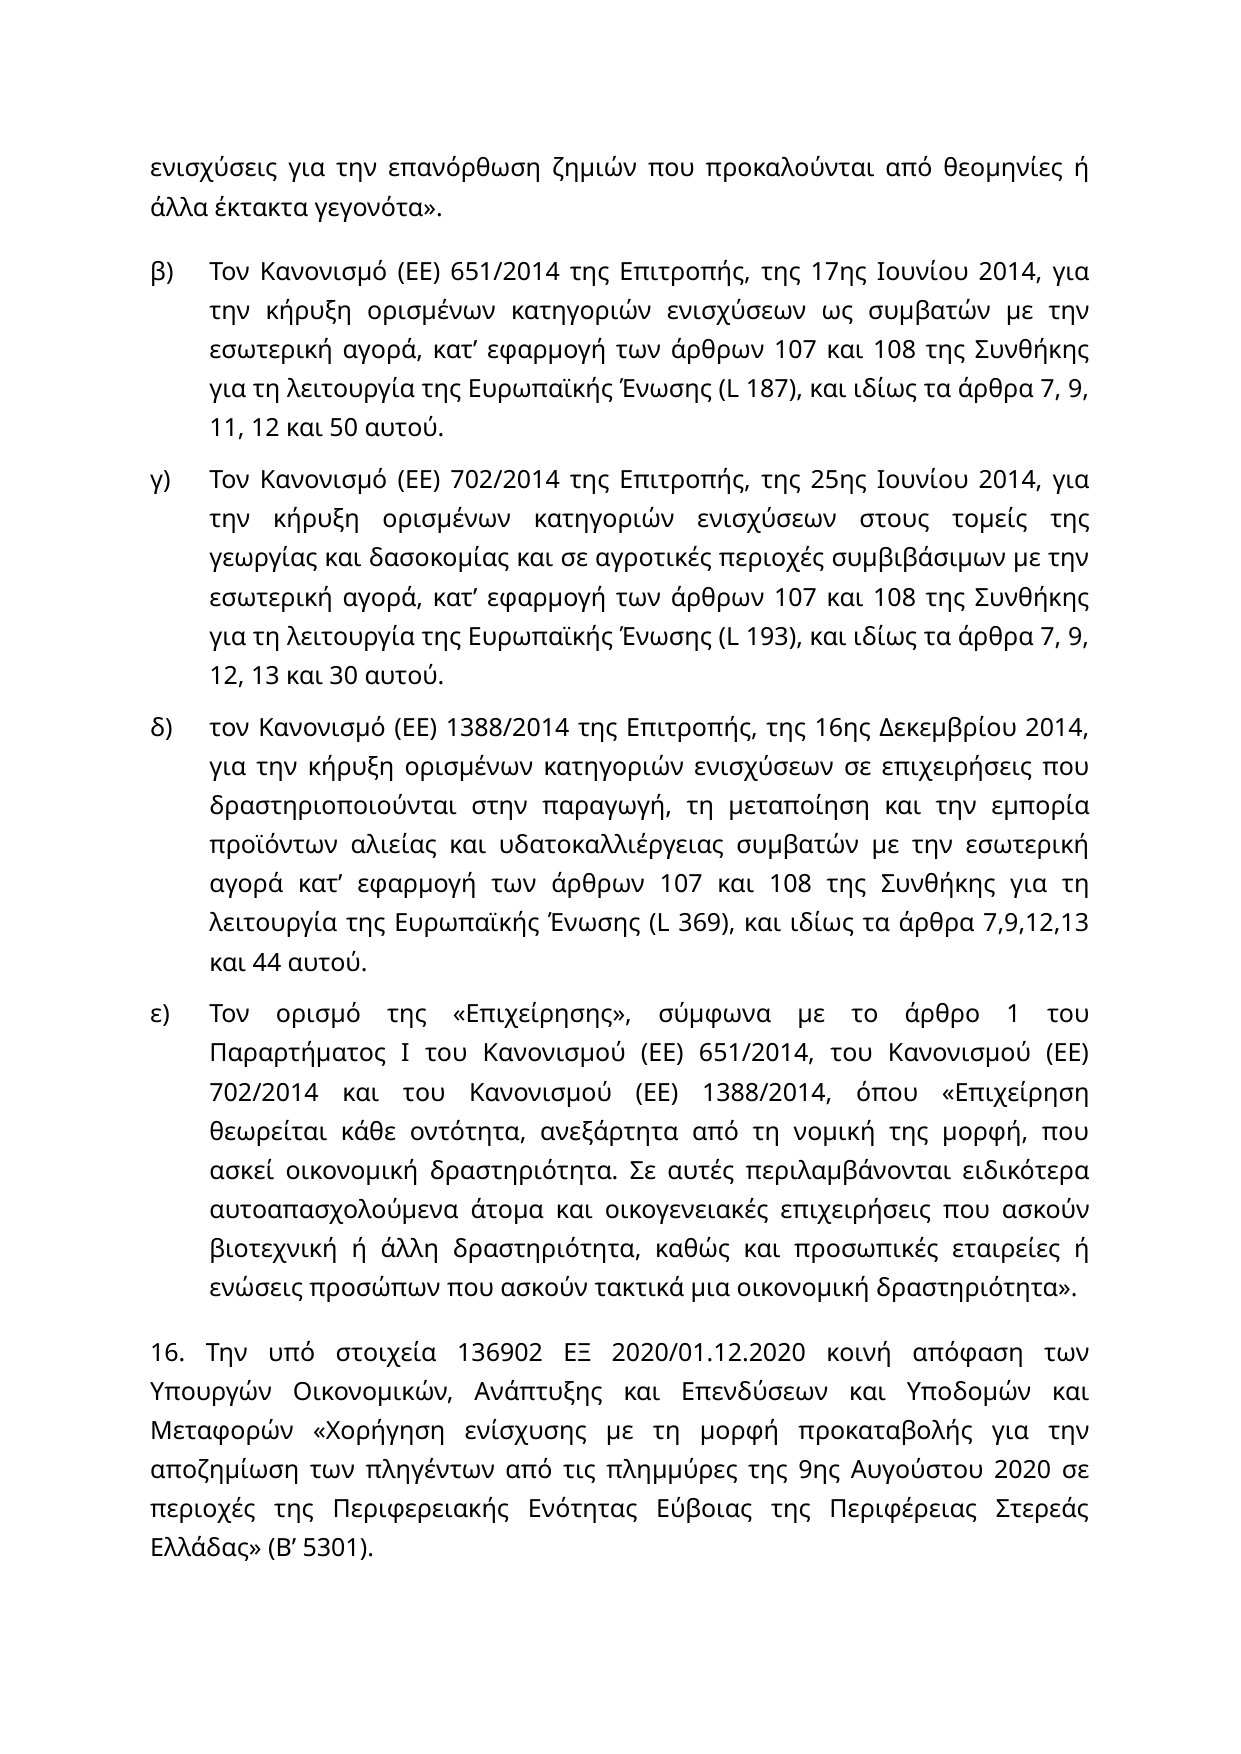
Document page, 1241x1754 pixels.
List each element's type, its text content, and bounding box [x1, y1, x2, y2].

list γ) Τον Κανονισμό (ΕΕ) 702/2014 της Επιτροπής, της 25ης Ιουνίου 2014, για την κήρυξη ορισμένων κατηγοριών ενισχύσεων στους τομείς της γεωργίας και δασοκομίας και σε αγροτικές περιοχές συμβιβάσιμων με την εσωτερική αγορά, κατ’ εφαρμογή των άρθρων 107 και 108 της Συνθήκης για τη λειτουργία της Ευρωπαϊκής Ένωσης (L 193), και ιδίως τα άρθρα 7, 9, 12, 13 και 30 αυτού. [150, 462, 1090, 692]
text ενισχύσεις για την επανόρθωση ζημιών που προκαλούνται από θεομηνίες ή άλλα έκτακτα γεγονότα». [150, 150, 1090, 223]
list δ) τον Κανονισμό (ΕΕ) 1388/2014 της Επιτροπής, της 16ης Δεκεμβρίου 2014, για την κήρυξη ορισμένων κατηγοριών ενισχύσεων σε επιχειρήσεις που δραστηριοποιούνται στην παραγωγή, τη μεταποίηση και την εμπορία προϊόντων αλιείας και υδατοκαλλιέργειας συμβατών με την εσωτερική αγορά κατ’ εφαρμογή των άρθρων 107 και 108 της Συνθήκης για τη λειτουργία της Ευρωπαϊκής Ένωσης (L 369), και ιδίως τα άρθρα 7,9,12,13 και 44 αυτού. [150, 709, 1090, 978]
list ε) Τον ορισμό της «Επιχείρησης», σύμφωνα με το άρθρο 1 του Παραρτήματος Ι του Κανονισμού (ΕΕ) 651/2014, του Κανονισμού (ΕΕ) 702/2014 και του Κανονισμού (ΕΕ) 1388/2014, όπου «Επιχείρηση θεωρείται κάθε οντότητα, ανεξάρτητα από τη νομική της μορφή, που ασκεί οικονομική δραστηριότητα. Σε αυτές περιλαμβάνονται ειδικότερα αυτοαπασχολούμενα άτομα και οικογενειακές επιχειρήσεις που ασκούν βιοτεχνική ή άλλη δραστηριότητα, καθώς και προσωπικές εταιρείες ή ενώσεις προσώπων που ασκούν τακτικά μια οικονομική δραστηριότητα». [150, 996, 1090, 1304]
list β) Τον Κανονισμό (ΕΕ) 651/2014 της Επιτροπής, της 17ης Ιουνίου 2014, για την κήρυξη ορισμένων κατηγοριών ενισχύσεων ως συμβατών με την εσωτερική αγορά, κατ’ εφαρμογή των άρθρων 107 και 108 της Συνθήκης για τη λειτουργία της Ευρωπαϊκής Ένωσης (L 187), και ιδίως τα άρθρα 7, 9, 11, 12 και 50 αυτού. [150, 253, 1090, 444]
text 16. Την υπό στοιχεία 136902 ΕΞ 2020/01.12.2020 κοινή απόφαση των Υπουργών Οικονομικών, Ανάπτυξης και Επενδύσεων και Υποδομών και Μεταφορών «Χορήγηση ενίσχυσης με τη μορφή προκαταβολής για την αποζημίωση των πληγέντων από τις πλημμύρες της 9ης Αυγούστου 2020 σε περιοχές της Περιφερειακής Ενότητας Εύβοιας της Περιφέρειας Στερεάς Ελλάδας» (Β’ 5301). [150, 1334, 1090, 1564]
